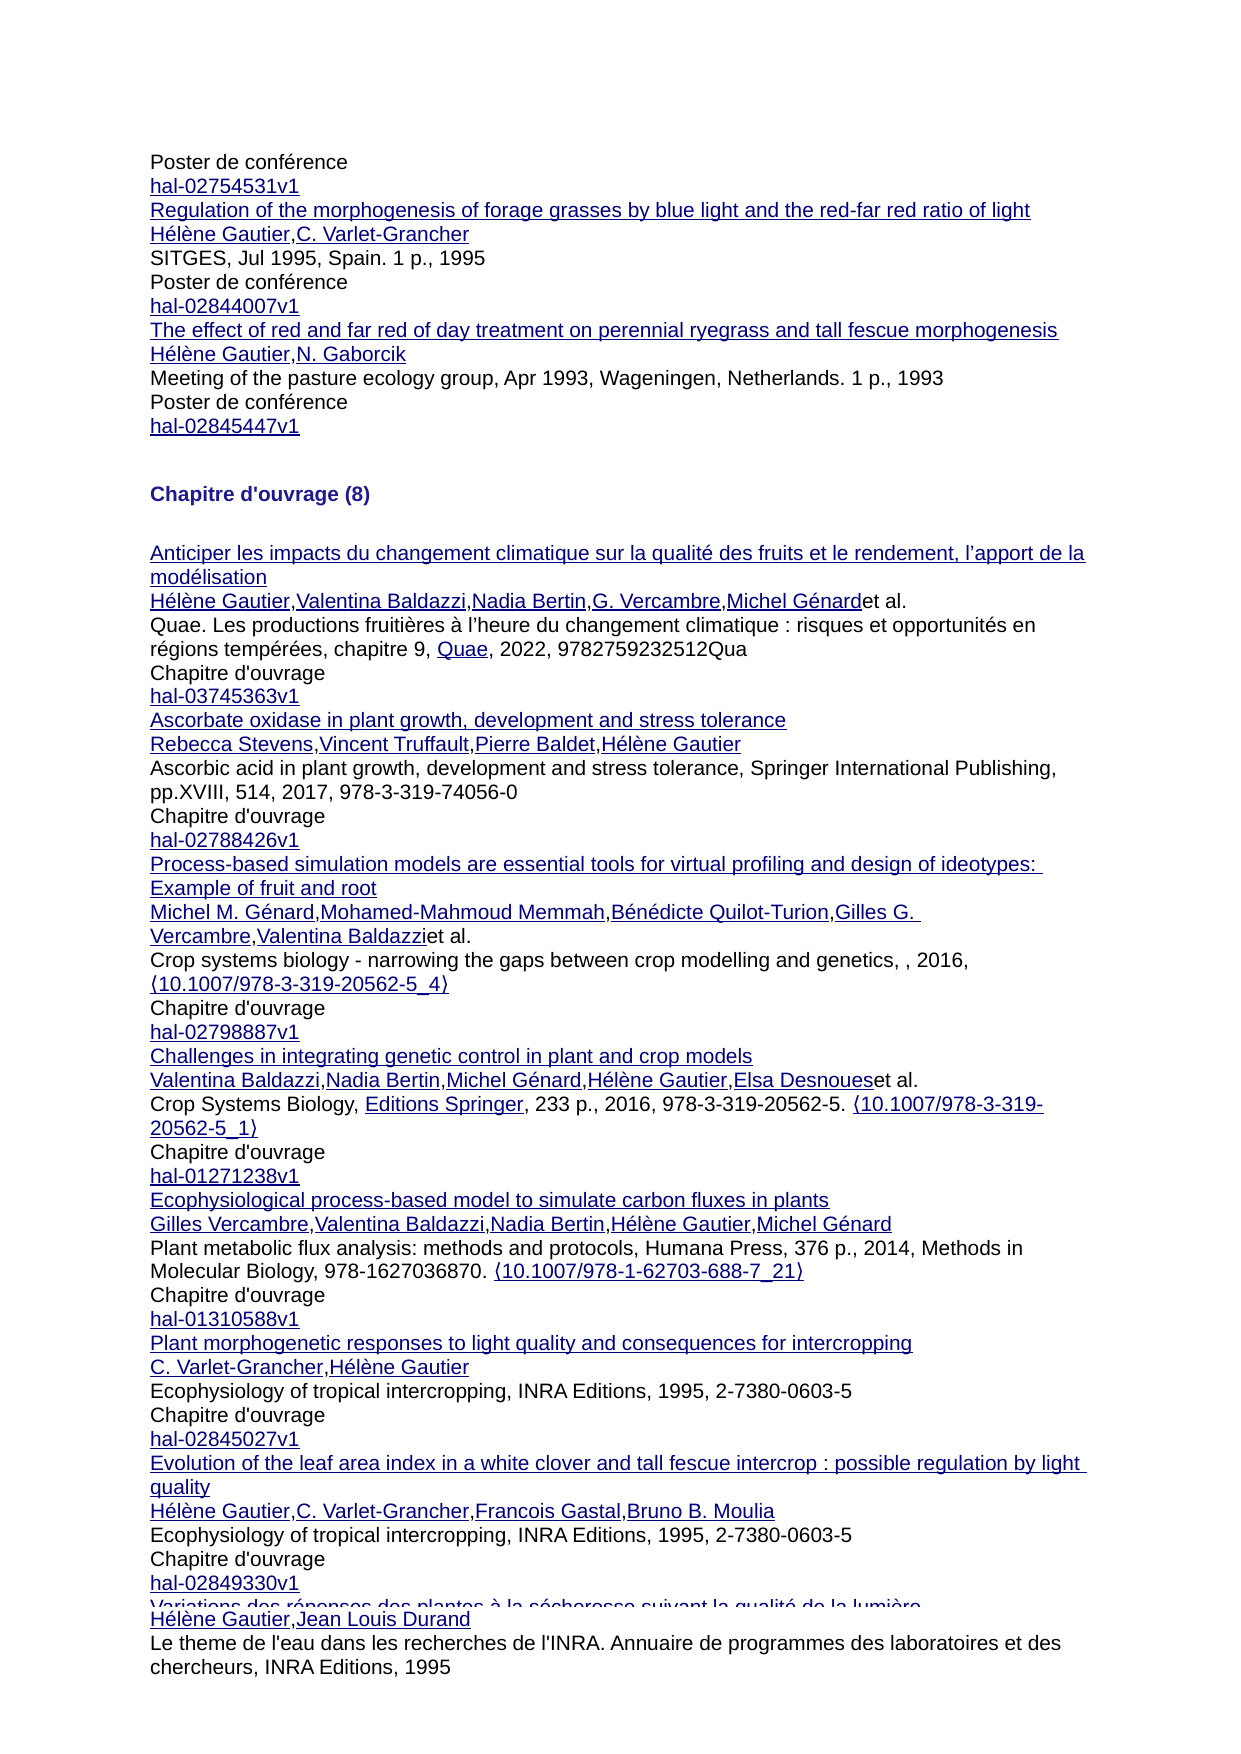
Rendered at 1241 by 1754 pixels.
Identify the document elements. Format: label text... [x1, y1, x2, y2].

table_cell The effect of red and far red of day treatment on perennial ryegrass and tall fescue morphogenesis Hélène Gautier,N. Gaborcik Meeting of the pasture ecology group, Apr 1993, Wageningen, Netherlands. 1 p., 1993 Poster de conférence hal-02845447v1 [150, 318, 1090, 437]
table_cell Regulation of the morphogenesis of forage grasses by blue light and the red-far red ratio of light Hélène Gautier,C. Varlet-Grancher SITGES, Jul 1995, Spain. 1 p., 1995 Poster de conférence hal-02844007v1 [150, 198, 1090, 318]
table_cell Evolution of the leaf area index in a white clover and tall fescue intercrop : possible regulation by light quality Hélène Gautier,C. Varlet-Grancher,Francois Gastal,Bruno B. Moulia Ecophysiology of tropical intercropping, INRA Editions, 1995, 2-7380-0603-5 Chapitre d'ouvrage hal-02849330v1 [150, 1451, 1090, 1595]
table_cell Plant morphogenetic responses to light quality and consequences for intercropping C. Varlet-Grancher,Hélène Gautier Ecophysiology of tropical intercropping, INRA Editions, 1995, 2-7380-0603-5 Chapitre d'ouvrage hal-02845027v1 [150, 1331, 1090, 1451]
table_header Anticiper les impacts du changement climatique sur la qualité des fruits et le rendement, l’apport de la modélisation Hélène Gautier,Valentina Baldazzi,Nadia Bertin,G. Vercambre,Michel Génardet al. Quae. Les productions fruitières à l’heure du changement climatique : risques et opportunités en régions tempérées, chapitre 9, Quae, 2022, 9782759232512Qua Chapitre d'ouvrage hal-03745363v1 [150, 541, 1090, 708]
table_cell Variations des réponses des plantes à la sécheresse suivant la qualité de la lumière Hélène Gautier,Jean Louis Durand Le theme de l'eau dans les recherches de l'INRA. Annuaire de programmes des laboratoires et des chercheurs, INRA Editions, 1995 [150, 1595, 1090, 1679]
subtitle Chapitre d'ouvrage (8) [150, 482, 1090, 506]
table_cell Ecophysiological process-based model to simulate carbon fluxes in plants Gilles Vercambre,Valentina Baldazzi,Nadia Bertin,Hélène Gautier,Michel Génard Plant metabolic flux analysis: methods and protocols, Humana Press, 376 p., 2014, Methods in Molecular Biology, 978-1627036870. ⟨10.1007/978-1-62703-688-7_21⟩ Chapitre d'ouvrage hal-01310588v1 [150, 1188, 1090, 1331]
table_cell Process-based simulation models are essential tools for virtual profiling and design of ideotypes: Example of fruit and root Michel M. Génard,Mohamed-Mahmoud Memmah,Bénédicte Quilot-Turion,Gilles G. Vercambre,Valentina Baldazziet al. Crop systems biology - narrowing the gaps between crop modelling and genetics, , 2016, ⟨10.1007/978-3-319-20562-5_4⟩ Chapitre d'ouvrage hal-02798887v1 [150, 852, 1090, 1044]
table_cell Poster de conférence hal-02754531v1 [150, 150, 1090, 198]
table_cell Challenges in integrating genetic control in plant and crop models Valentina Baldazzi,Nadia Bertin,Michel Génard,Hélène Gautier,Elsa Desnoueset al. Crop Systems Biology, Editions Springer, 233 p., 2016, 978-3-319-20562-5. ⟨10.1007/978-3-319-20562-5_1⟩ Chapitre d'ouvrage hal-01271238v1 [150, 1044, 1090, 1187]
table_cell Ascorbate oxidase in plant growth, development and stress tolerance Rebecca Stevens,Vincent Truffault,Pierre Baldet,Hélène Gautier Ascorbic acid in plant growth, development and stress tolerance, Springer International Publishing, pp.XVIII, 514, 2017, 978-3-319-74056-0 Chapitre d'ouvrage hal-02788426v1 [150, 708, 1090, 852]
